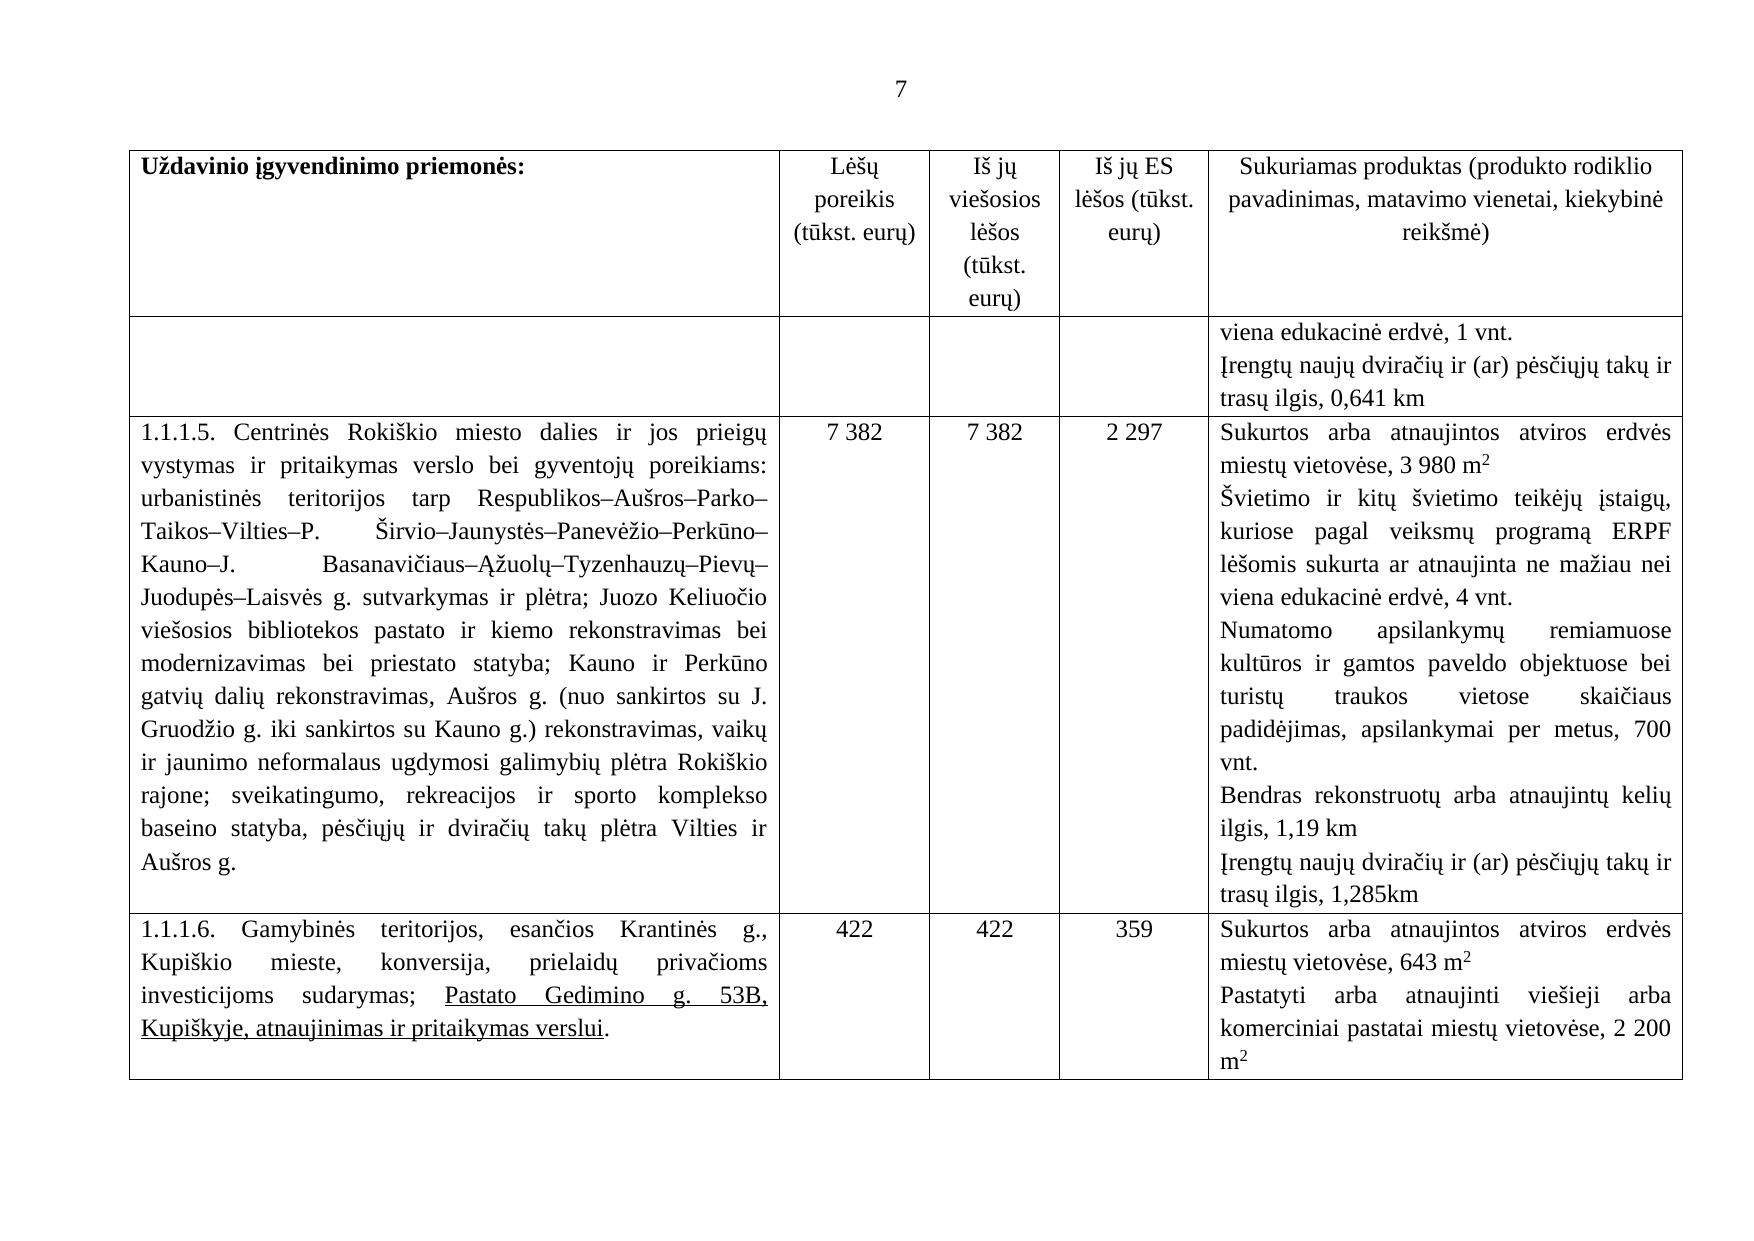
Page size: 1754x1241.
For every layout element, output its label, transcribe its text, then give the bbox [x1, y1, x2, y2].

table_cell 422 [780, 914, 929, 1079]
table_cell viena edukacinė erdvė, 1 vnt. Įrengtų naujų dviračių ir (ar) pėsčiųjų takų ir trasų ilgis, 0,641 km [1209, 317, 1682, 416]
table_header Iš jų viešosios lėšos (tūkst. eurų) [930, 151, 1059, 316]
table_cell 7 382 [780, 417, 929, 913]
table_header Sukuriamas produktas (produkto rodiklio pavadinimas, matavimo vienetai, kiekybinė reikšmė) [1209, 151, 1682, 316]
table_cell [780, 317, 929, 416]
table_cell Sukurtos arba atnaujintos atviros erdvės miestų vietovėse, 3 980 m2 Švietimo ir kitų švietimo teikėjų įstaigų, kuriose pagal veiksmų programą ERPF lėšomis sukurta ar atnaujinta ne mažiau nei viena edukacinė erdvė, 4 vnt. Numatomo apsilankymų remiamuose kultūros ir gamtos paveldo objektuose bei turistų traukos vietose skaičiaus padidėjimas, apsilankymai per metus, 700 vnt. Bendras rekonstruotų arba atnaujintų kelių ilgis, 1,19 km Įrengtų naujų dviračių ir (ar) pėsčiųjų takų ir trasų ilgis, 1,285km [1209, 417, 1682, 913]
table_header Lėšų poreikis (tūkst. eurų) [780, 151, 929, 316]
table_cell 1.1.1.5. Centrinės Rokiškio miesto dalies ir jos prieigų vystymas ir pritaikymas verslo bei gyventojų poreikiams: urbanistinės teritorijos tarp Respublikos–Aušros–Parko–Taikos–Vilties–P. Širvio–Jaunystės–Panevėžio–Perkūno–Kauno–J. Basanavičiaus–Ąžuolų–Tyzenhauzų–Pievų–Juodupės–Laisvės g. sutvarkymas ir plėtra; Juozo Keliuočio viešosios bibliotekos pastato ir kiemo rekonstravimas bei modernizavimas bei priestato statyba; Kauno ir Perkūno gatvių dalių rekonstravimas, Aušros g. (nuo sankirtos su J. Gruodžio g. iki sankirtos su Kauno g.) rekonstravimas, vaikų ir jaunimo neformalaus ugdymosi galimybių plėtra Rokiškio rajone; sveikatingumo, rekreacijos ir sporto komplekso baseino statyba, pėsčiųjų ir dviračių takų plėtra Vilties ir Aušros g. [130, 417, 779, 913]
table_cell 7 382 [930, 417, 1059, 913]
table_cell [930, 317, 1059, 416]
table_cell 1.1.1.6. Gamybinės teritorijos, esančios Krantinės g., Kupiškio mieste, konversija, prielaidų privačioms investicijoms sudarymas; Pastato Gedimino g. 53B, Kupiškyje, atnaujinimas ir pritaikymas verslui. [130, 914, 779, 1079]
table_cell Sukurtos arba atnaujintos atviros erdvės miestų vietovėse, 643 m2 Pastatyti arba atnaujinti viešieji arba komerciniai pastatai miestų vietovėse, 2 200 m2 [1209, 914, 1682, 1079]
table_cell [1060, 317, 1208, 416]
table_cell [130, 317, 779, 416]
table_header Uždavinio įgyvendinimo priemonės: [130, 151, 779, 316]
table_header Iš jų ES lėšos (tūkst. eurų) [1060, 151, 1208, 316]
table_cell 359 [1060, 914, 1208, 1079]
table_cell 2 297 [1060, 417, 1208, 913]
table_cell 422 [930, 914, 1059, 1079]
